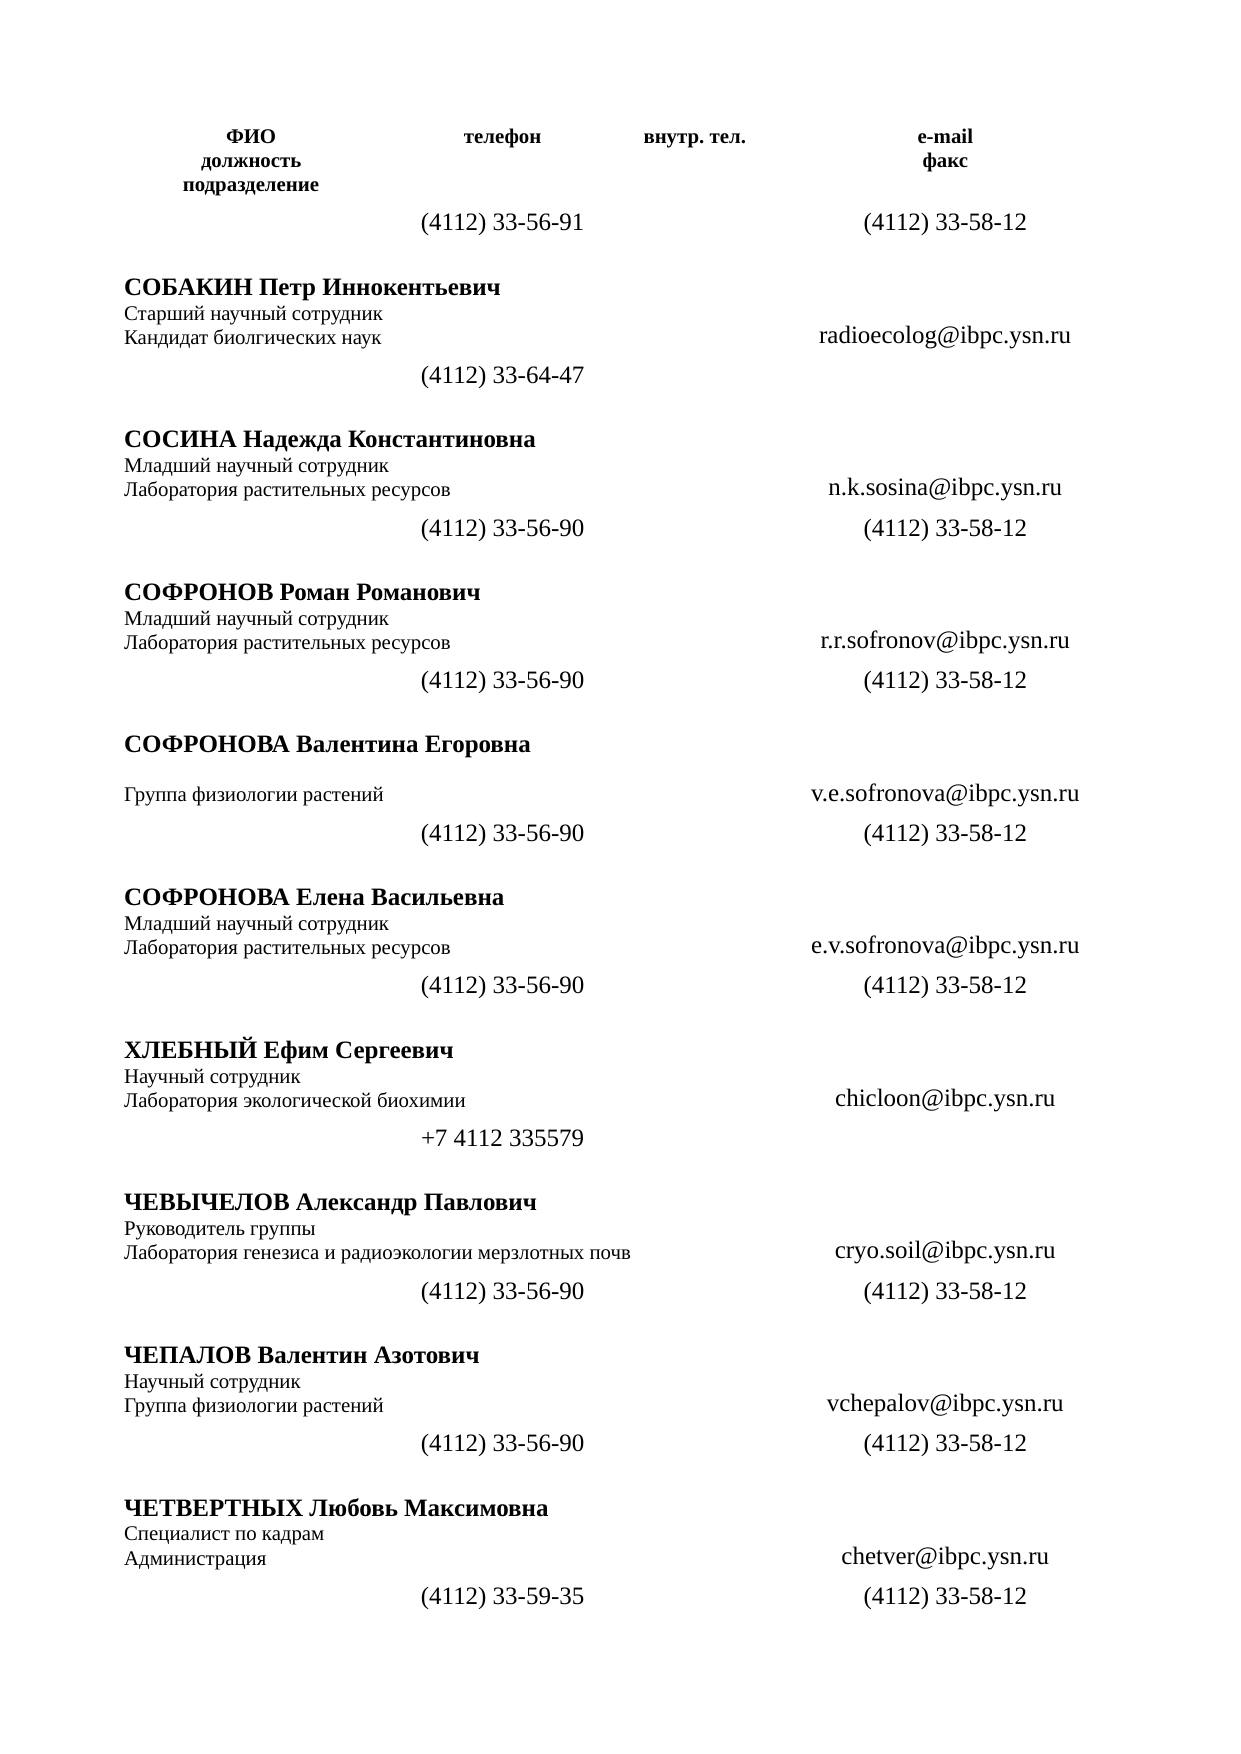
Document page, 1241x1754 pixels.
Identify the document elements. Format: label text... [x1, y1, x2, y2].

table_cell [621, 1423, 768, 1463]
table_cell (4112) 33-58-12 [768, 1423, 1122, 1463]
table_cell [118, 507, 384, 547]
table_cell [621, 202, 768, 242]
table_cell [768, 354, 1122, 394]
table_cell [621, 507, 768, 547]
table_cell [768, 1118, 1122, 1158]
table_cell v.e.sofronova@ibpc.ysn.ru [768, 700, 1122, 812]
table_cell (4112) 33-64-47 [384, 354, 621, 394]
table_cell (4112) 33-58-12 [768, 812, 1122, 852]
table_cell [118, 202, 384, 242]
table_cell chicloon@ibpc.ysn.ru [768, 1005, 1122, 1117]
table_cell +7 4112 335579 [384, 1118, 621, 1158]
table_cell chetver@ibpc.ysn.ru [768, 1463, 1122, 1575]
table_cell [621, 1575, 768, 1615]
table_cell ЧЕПАЛОВ Валентин Азотович Научный сотрудник Группа физиологии растений [118, 1310, 768, 1423]
table_header ФИО должность подразделение [118, 118, 384, 202]
table_cell (4112) 33-58-12 [768, 1575, 1122, 1615]
table_cell ЧЕТВЕРТНЫХ Любовь Максимовна Специалист по кадрам Администрация [118, 1463, 768, 1575]
table_cell (4112) 33-58-12 [768, 202, 1122, 242]
table_cell (4112) 33-59-35 [384, 1575, 621, 1615]
table_cell (4112) 33-56-90 [384, 812, 621, 852]
table_cell [621, 812, 768, 852]
table_cell e.v.sofronova@ibpc.ysn.ru [768, 853, 1122, 965]
table_cell СОФРОНОВА Валентина Егоровна Группа физиологии растений [118, 700, 768, 812]
table_cell [118, 1575, 384, 1615]
table_cell (4112) 33-58-12 [768, 1270, 1122, 1310]
table_cell (4112) 33-58-12 [768, 507, 1122, 547]
table_cell (4112) 33-58-12 [768, 660, 1122, 700]
table_cell [118, 660, 384, 700]
table_header e-mail факс [768, 118, 1122, 202]
table_cell r.r.sofronov@ibpc.ysn.ru [768, 547, 1122, 659]
table_cell (4112) 33-56-90 [384, 660, 621, 700]
table_cell (4112) 33-56-90 [384, 1423, 621, 1463]
table_cell (4112) 33-56-90 [384, 965, 621, 1005]
table_cell [621, 660, 768, 700]
table_cell [118, 1423, 384, 1463]
table_cell СОФРОНОВ Роман Романович Младший научный сотрудник Лаборатория растительных ресурсов [118, 547, 768, 659]
table_header внутр. тел. [621, 118, 768, 202]
table_cell [621, 965, 768, 1005]
table_cell (4112) 33-58-12 [768, 965, 1122, 1005]
table_cell ХЛЕБНЫЙ Ефим Сергеевич Научный сотрудник Лаборатория экологической биохимии [118, 1005, 768, 1117]
table_cell (4112) 33-56-91 [384, 202, 621, 242]
table_cell [118, 354, 384, 394]
table_cell СОСИНА Надежда Константиновна Младший научный сотрудник Лаборатория растительных ресурсов [118, 395, 768, 507]
table_cell [118, 812, 384, 852]
table_cell [118, 1270, 384, 1310]
table_header телефон [384, 118, 621, 202]
table_cell ЧЕВЫЧЕЛОВ Александр Павлович Руководитель группы Лаборатория генезиса и радиоэкологии мерзлотных почв [118, 1158, 768, 1270]
table_cell cryo.soil@ibpc.ysn.ru [768, 1158, 1122, 1270]
table_cell radioecolog@ibpc.ysn.ru [768, 242, 1122, 354]
table_cell n.k.sosina@ibpc.ysn.ru [768, 395, 1122, 507]
table_cell [118, 1118, 384, 1158]
table_cell СОФРОНОВА Елена Васильевна Младший научный сотрудник Лаборатория растительных ресурсов [118, 853, 768, 965]
table_cell (4112) 33-56-90 [384, 507, 621, 547]
table_cell (4112) 33-56-90 [384, 1270, 621, 1310]
table_cell [118, 965, 384, 1005]
table_cell СОБАКИН Петр Иннокентьевич Старший научный сотрудник Кандидат биолгических наук [118, 242, 768, 354]
table_cell [621, 1118, 768, 1158]
table_cell [621, 354, 768, 394]
table_cell [621, 1270, 768, 1310]
table_cell vchepalov@ibpc.ysn.ru [768, 1310, 1122, 1423]
